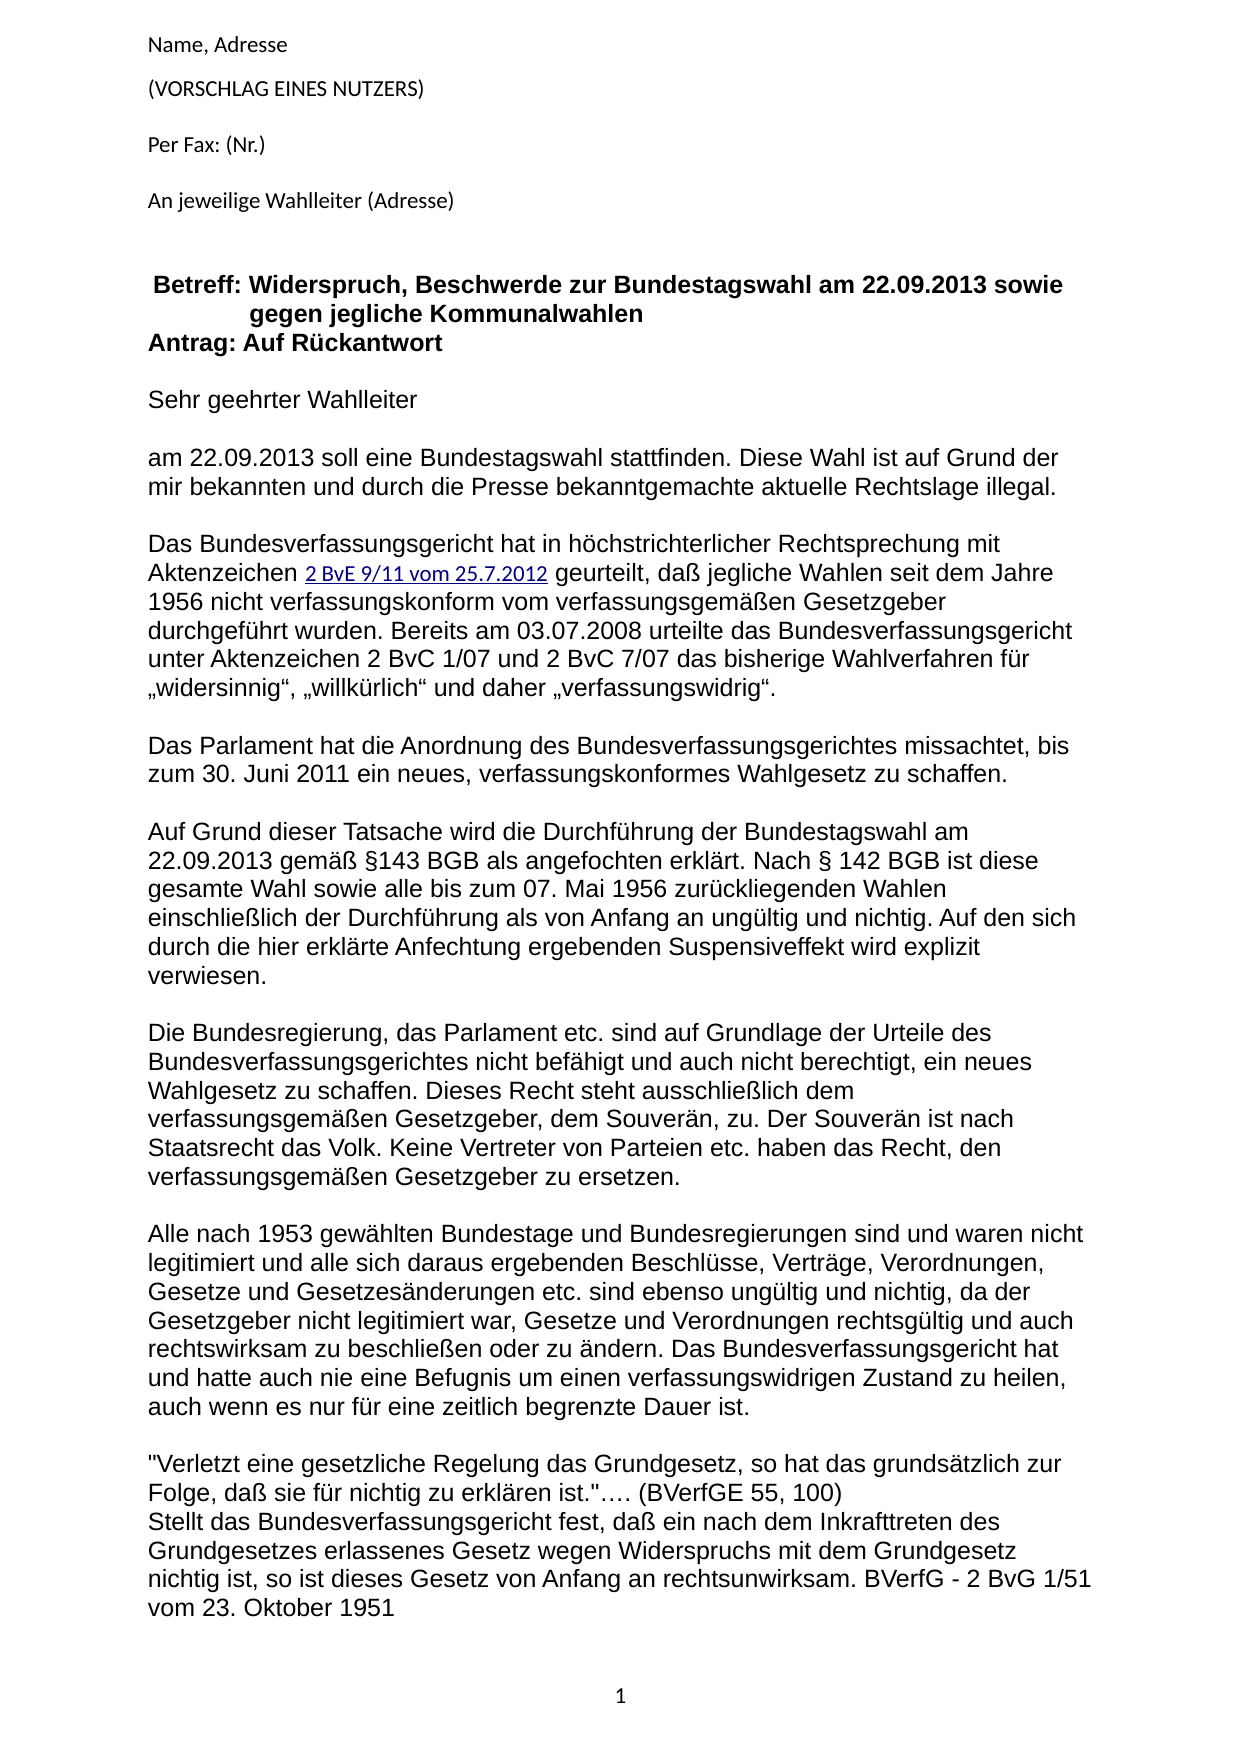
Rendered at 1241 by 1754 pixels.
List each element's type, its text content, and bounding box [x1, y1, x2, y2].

text Das Bundesverfassungsgericht hat in höchstrichterlicher Rechtsprechung mit Aktenzeichen 2 BvE 9/11 vom 25.7.2012 geurteilt, daß jegliche Wahlen seit dem Jahre 1956 nicht verfassungskonform vom verfassungsgemäßen Gesetzgeber durchgeführt wurden. Bereits am 03.07.2008 urteilte das Bundesverfassungsgericht unter Aktenzeichen 2 BvC 1/07 und 2 BvC 7/07 das bisherige Wahlverfahren für „widersinnig“, „willkürlich“ und daher „verfassungswidrig“. [148, 529, 1093, 702]
text Auf Grund dieser Tatsache wird die Durchführung der Bundestagswahl am 22.09.2013 gemäß §143 BGB als angefochten erklärt. Nach § 142 BGB ist diese gesamte Wahl sowie alle bis zum 07. Mai 1956 zurückliegenden Wahlen einschließlich der Durchführung als von Anfang an ungültig und nichtig. Auf den sich durch die hier erklärte Anfechtung ergebenden Suspensiveffekt wird explizit verwiesen. [148, 788, 1093, 989]
text Das Parlament hat die Anordnung des Bundesverfassungsgerichtes missachtet, bis zum 30. Juni 2011 ein neues, verfassungskonformes Wahlgesetz zu schaffen. [148, 731, 1093, 788]
text Alle nach 1953 gewählten Bundestage und Bundesregierungen sind und waren nicht legitimiert und alle sich daraus ergebenden Beschlüsse, Verträge, Verordnungen, Gesetze und Gesetzesänderungen etc. sind ebenso ungültig und nichtig, da der Gesetzgeber nicht legitimiert war, Gesetze und Verordnungen rechtsgültig und auch rechtswirksam zu beschließen oder zu ändern. Das Bundesverfassungsgericht hat und hatte auch nie eine Befugnis um einen verfassungswidrigen Zustand zu heilen, auch wenn es nur für eine zeitlich begrenzte Dauer ist. [148, 1219, 1093, 1449]
text Die Bundesregierung, das Parlament etc. sind auf Grundlage der Urteile des Bundesverfassungsgerichtes nicht befähigt und auch nicht berechtigt, ein neues Wahlgesetz zu schaffen. Dieses Recht steht ausschließlich dem verfassungsgemäßen Gesetzgeber, dem Souverän, zu. Der Souverän ist nach Staatsrecht das Volk. Keine Vertreter von Parteien etc. haben das Recht, den verfassungsgemäßen Gesetzgeber zu ersetzen. [148, 989, 1093, 1191]
text Antrag: Auf Rückantwort [148, 328, 1093, 357]
text gegen jegliche Kommunalwahlen [148, 299, 1093, 328]
text Betreff: Widerspruch, Beschwerde zur Bundestagswahl am 22.09.2013 sowie [148, 270, 1093, 299]
text "Verletzt eine gesetzliche Regelung das Grundgesetz, so hat das grundsätzlich zur Folge, daß sie für nichtig zu erklären ist."…. (BVerfGE 55, 100) Stellt das Bundesverfassungsgericht fest, daß ein nach dem Inkrafttreten des Grundgesetzes erlassenes Gesetz wegen Widerspruchs mit dem Grundgesetz nichtig ist, so ist dieses Gesetz von Anfang an rechtsunwirksam. BVerfG - 2 BvG 1/51 vom 23. Oktober 1951 [148, 1449, 1093, 1622]
text (VORSCHLAG EINES NUTZERS) Per Fax: (Nr.) An jeweilige Wahlleiter (Adresse) [148, 74, 1093, 242]
text am 22.09.2013 soll eine Bundestagswahl stattfinden. Diese Wahl ist auf Grund der mir bekannten und durch die Presse bekanntgemachte aktuelle Rechtslage illegal. [148, 414, 1093, 500]
text Sehr geehrter Wahlleiter [148, 385, 1093, 414]
